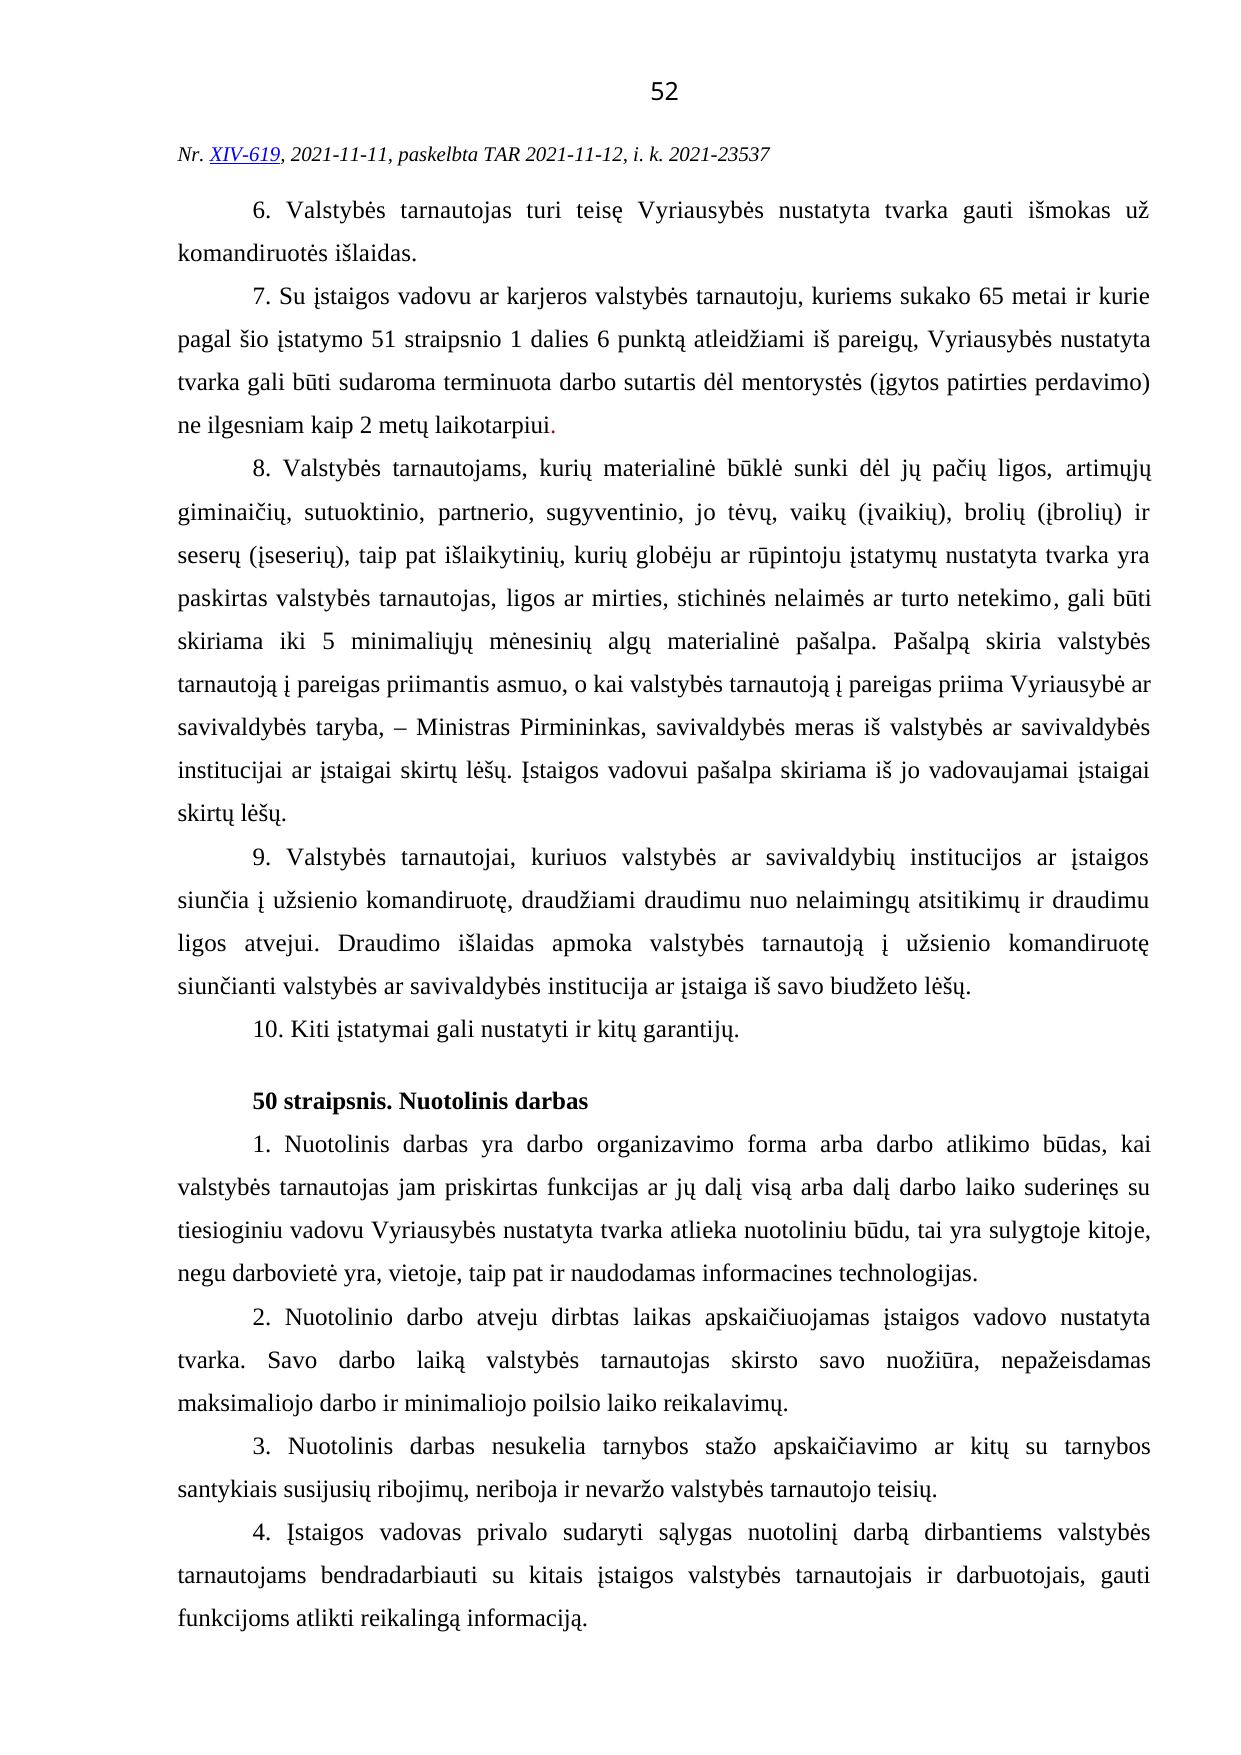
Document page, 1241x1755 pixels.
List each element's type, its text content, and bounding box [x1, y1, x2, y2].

text 3. Nuotolinis darbas nesukelia tarnybos stažo apskaičiavimo ar kitų su tarnybos santykiais susijusių ribojimų, neriboja ir nevaržo valstybės tarnautojo teisių. [177, 1431, 1152, 1503]
text 8. Valstybės tarnautojams, kurių materialinė būklė sunki dėl jų pačių ligos, artimųjų giminaičių, sutuoktinio, partnerio, sugyventinio, jo tėvų, vaikų (įvaikių), brolių (įbrolių) ir seserų (įseserių), taip pat išlaikytinių, kurių globėju ar rūpintoju įstatymų nustatyta tvarka yra paskirtas valstybės tarnautojas, ligos ar mirties, stichinės nelaimės ar turto netekimo, gali būti skiriama iki 5 minimaliųjų mėnesinių algų materialinė pašalpa. Pašalpą skiria valstybės tarnautoją į pareigas priimantis asmuo, o kai valstybės tarnautoją į pareigas priima Vyriausybė ar savivaldybės taryba, – Ministras Pirmininkas, savivaldybės meras iš valstybės ar savivaldybės institucijai ar įstaigai skirtų lėšų. Įstaigos vadovui pašalpa skiriama iš jo vadovaujamai įstaigai skirtų lėšų. [177, 453, 1152, 827]
text 10. Kiti įstatymai gali nustatyti ir kitų garantijų. [177, 1014, 1152, 1043]
text 9. Valstybės tarnautojai, kuriuos valstybės ar savivaldybių institucijos ar įstaigos siunčia į užsienio komandiruotę, draudžiami draudimu nuo nelaimingų atsitikimų ir draudimu ligos atvejui. Draudimo išlaidas apmoka valstybės tarnautoją į užsienio komandiruotę siunčianti valstybės ar savivaldybės institucija ar įstaiga iš savo biudžeto lėšų. [177, 842, 1152, 1000]
text 50 straipsnis. Nuotolinis darbas [177, 1086, 1152, 1115]
text Nr. XIV-619, 2021-11-11, paskelbta TAR 2021-11-12, i. k. 2021-23537 [177, 142, 1152, 166]
text 7. Su įstaigos vadovu ar karjeros valstybės tarnautoju, kuriems sukako 65 metai ir kurie pagal šio įstatymo 51 straipsnio 1 dalies 6 punktą atleidžiami iš pareigų, Vyriausybės nustatyta tvarka gali būti sudaroma terminuota darbo sutartis dėl mentorystės (įgytos patirties perdavimo) ne ilgesniam kaip 2 metų laikotarpiui. [177, 281, 1152, 439]
text 2. Nuotolinio darbo atveju dirbtas laikas apskaičiuojamas įstaigos vadovo nustatyta tvarka. Savo darbo laiką valstybės tarnautojas skirsto savo nuožiūra, nepažeisdamas maksimaliojo darbo ir minimaliojo poilsio laiko reikalavimų. [177, 1302, 1152, 1417]
text 1. Nuotolinis darbas yra darbo organizavimo forma arba darbo atlikimo būdas, kai valstybės tarnautojas jam priskirtas funkcijas ar jų dalį visą arba dalį darbo laiko suderinęs su tiesioginiu vadovu Vyriausybės nustatyta tvarka atlieka nuotoliniu būdu, tai yra sulygtoje kitoje, negu darbovietė yra, vietoje, taip pat ir naudodamas informacines technologijas. [177, 1129, 1152, 1287]
text 6. Valstybės tarnautojas turi teisę Vyriausybės nustatyta tvarka gauti išmokas už komandiruotės išlaidas. [177, 195, 1152, 267]
text 4. Įstaigos vadovas privalo sudaryti sąlygas nuotolinį darbą dirbantiems valstybės tarnautojams bendradarbiauti su kitais įstaigos valstybės tarnautojais ir darbuotojais, gauti funkcijoms atlikti reikalingą informaciją. [177, 1517, 1152, 1632]
